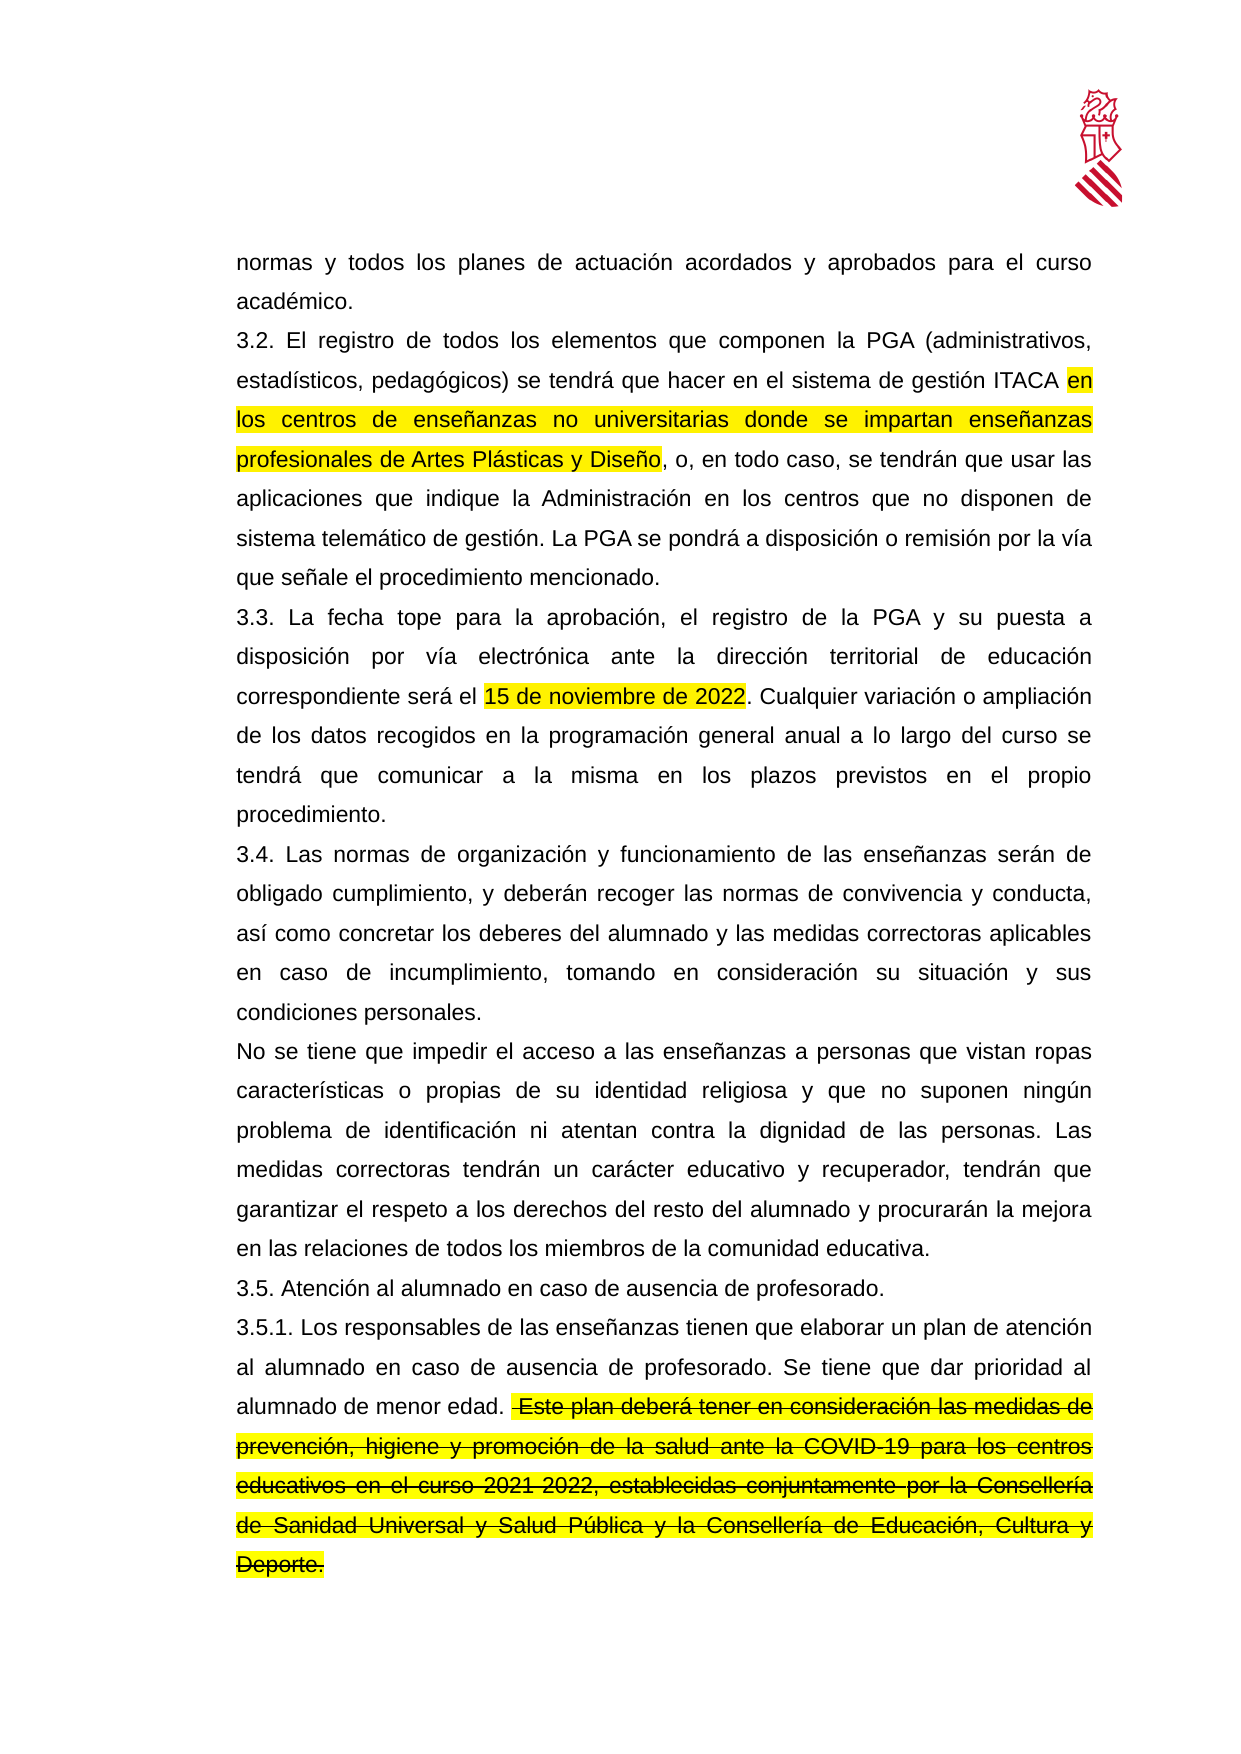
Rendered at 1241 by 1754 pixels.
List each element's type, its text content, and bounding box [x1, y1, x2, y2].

text 3.3. La fecha tope para la aprobación, el registro de la PGA y su puesta a disposición por vía electrónica ante la dirección territorial de educación correspondiente será el 15 de noviembre de 2022. Cualquier variación o ampliación de los datos recogidos en la programación general anual a lo largo del curso se tendrá que comunicar a la misma en los plazos previstos en el propio procedimiento. [236, 604, 1093, 827]
text normas y todos los planes de actuación acordados y aprobados para el curso académico. [236, 248, 1093, 314]
text 3.5.1. Los responsables de las enseñanzas tienen que elaborar un plan de atención al alumnado en caso de ausencia de profesorado. Se tiene que dar prioridad al alumnado de menor edad. Este plan deberá tener en consideración las medidas de prevención, higiene y promoción de la salud ante la COVID-19 para los centros educativos en el curso 2021-2022, establecidas conjuntamente por la Consellería de Sanidad Universal y Salud Pública y la Consellería de Educación, Cultura y Deporte. [236, 1448, 1093, 1486]
text 3.5.1. Los responsables de las enseñanzas tienen que elaborar un plan de atención al alumnado en caso de ausencia de profesorado. Se tiene que dar prioridad al alumnado de menor edad. Este plan deberá tener en consideración las medidas de prevención, higiene y promoción de la salud ante la COVID-19 para los centros educativos en el curso 2021-2022, establecidas conjuntamente por la Consellería de Sanidad Universal y Salud Pública y la Consellería de Educación, Cultura y Deporte. [236, 1527, 1093, 1578]
text 3.5. Atención al alumnado en caso de ausencia de profesorado. [236, 1275, 1093, 1301]
text No se tiene que impedir el acceso a las enseñanzas a personas que vistan ropas características o propias de su identidad religiosa y que no suponen ningún problema de identificación ni atentan contra la dignidad de las personas. Las medidas correctoras tendrán un carácter educativo y recuperador, tendrán que garantizar el respeto a los derechos del resto del alumnado y procurarán la mejora en las relaciones de todos los miembros de la comunidad educativa. [236, 1038, 1093, 1262]
text 3.5.1. Los responsables de las enseñanzas tienen que elaborar un plan de atención al alumnado en caso de ausencia de profesorado. Se tiene que dar prioridad al alumnado de menor edad. Este plan deberá tener en consideración las medidas de prevención, higiene y promoción de la salud ante la COVID-19 para los centros educativos en el curso 2021-2022, establecidas conjuntamente por la Consellería de Sanidad Universal y Salud Pública y la Consellería de Educación, Cultura y Deporte. [236, 1314, 1093, 1447]
picture [1074, 88, 1123, 207]
text 3.4. Las normas de organización y funcionamiento de las enseñanzas serán de obligado cumplimiento, y deberán recoger las normas de convivencia y conducta, así como concretar los deberes del alumnado y las medidas correctoras aplicables en caso de incumplimiento, tomando en consideración su situación y sus condiciones personales. [236, 841, 1093, 1025]
text 3.5.1. Los responsables de las enseñanzas tienen que elaborar un plan de atención al alumnado en caso de ausencia de profesorado. Se tiene que dar prioridad al alumnado de menor edad. Este plan deberá tener en consideración las medidas de prevención, higiene y promoción de la salud ante la COVID-19 para los centros educativos en el curso 2021-2022, establecidas conjuntamente por la Consellería de Sanidad Universal y Salud Pública y la Consellería de Educación, Cultura y Deporte. [236, 1487, 1093, 1526]
text 3.2. El registro de todos los elementos que componen la PGA (administrativos, estadísticos, pedagógicos) se tendrá que hacer en el sistema de gestión ITACA en los centros de enseñanzas no universitarias donde se impartan enseñanzas profesionales de Artes Plásticas y Diseño, o, en todo caso, se tendrán que usar las aplicaciones que indique la Administración en los centros que no disponen de sistema telemático de gestión. La PGA se pondrá a disposición o remisión por la vía que señale el procedimiento mencionado. [236, 327, 1093, 591]
